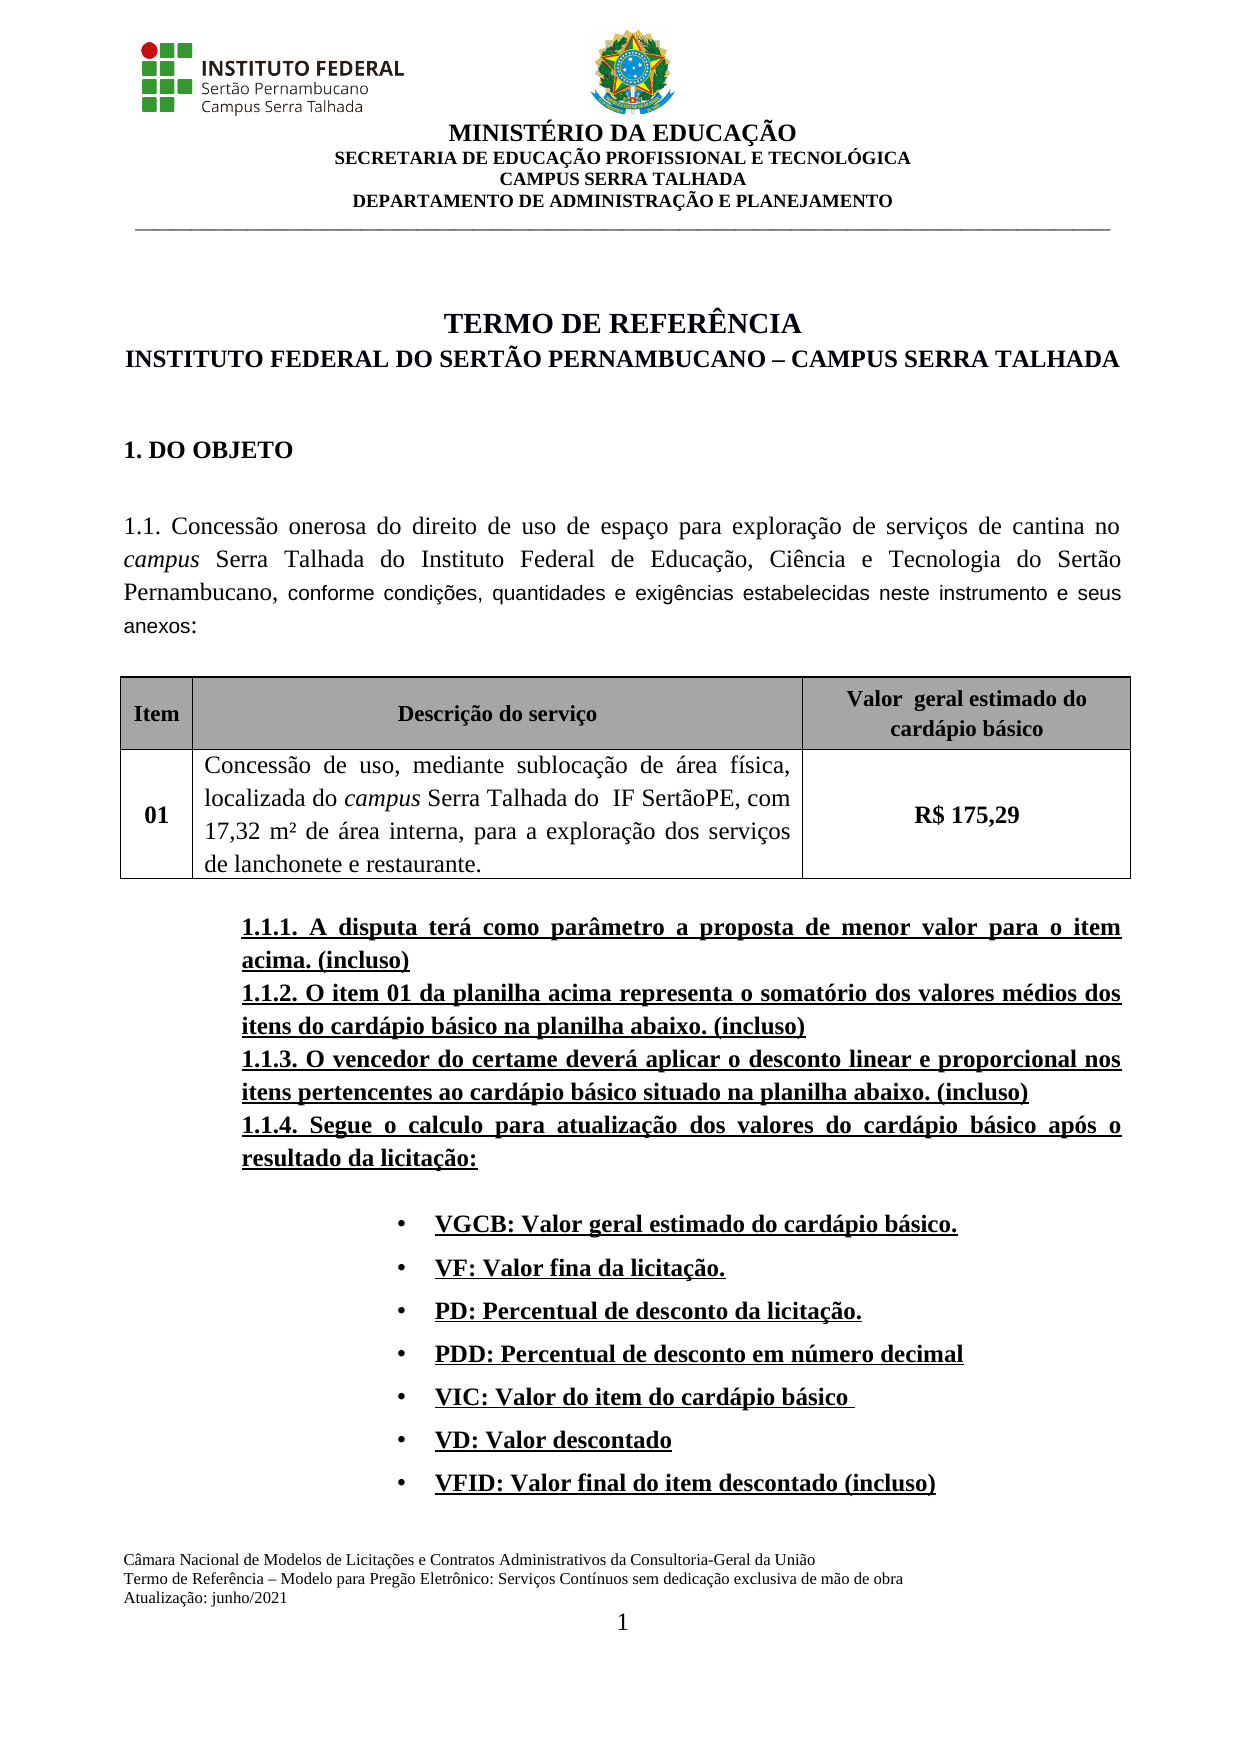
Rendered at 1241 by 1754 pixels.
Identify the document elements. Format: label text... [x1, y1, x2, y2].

list VF: Valor fina da licitação. [397, 1253, 1122, 1281]
text 1.1.2. O item 01 da planilha acima representa o somatório dos valores médios dos [241, 978, 1122, 1003]
text resultado da licitação: [241, 1136, 1122, 1172]
text 1.1.4. Segue o calculo para atualização dos valores do cardápio básico após o [241, 1110, 1122, 1135]
list VIC: Valor do item do cardápio básico [397, 1382, 1122, 1411]
list VD: Valor descontado [397, 1425, 1122, 1454]
table_cell R$ 175,29 [803, 750, 1130, 878]
table_cell Concessão de uso, mediante sublocação de área física, localizada do campus Serra Talhada do IF SertãoPE, com 17,32 m² de área interna, para a exploração dos serviços de lanchonete e restaurante. [193, 750, 802, 878]
text TERMO DE REFERÊNCIA [123, 306, 1122, 339]
text 1. DO OBJETO [123, 435, 1122, 464]
table_cell 01 [121, 750, 192, 878]
table_header Valor geral estimado do cardápio básico [803, 678, 1130, 749]
text 1.1.3. O vencedor do certame deverá aplicar o desconto linear e proporcional nos [241, 1044, 1122, 1069]
text itens do cardápio básico na planilha abaixo. (incluso) [241, 1004, 1122, 1040]
picture [587, 27, 678, 117]
list PD: Percentual de desconto da licitação. [397, 1296, 1122, 1324]
text 1.1. Concessão onerosa do direito de uso de espaço para exploração de serviços de cantina no campus Serra Talhada do Instituto Federal de Educação, Ciência e Tecnologia do Sertão Pernambucano, conforme condições, quantidades e exigências estabelecidas neste instrumento e seus anexos: [123, 511, 1122, 639]
list PDD: Percentual de desconto em número decimal [397, 1339, 1122, 1368]
text 1.1.1. A disputa terá como parâmetro a proposta de menor valor para o item [241, 912, 1122, 937]
text acima. (incluso) [241, 939, 1122, 974]
table_header Item [121, 678, 192, 749]
text INSTITUTO FEDERAL DO SERTÃO PERNAMBUCANO – CAMPUS SERRA TALHADA [123, 344, 1122, 373]
table_header Descrição do serviço [193, 678, 802, 749]
list VGCB: Valor geral estimado do cardápio básico. [397, 1209, 1122, 1238]
list VFID: Valor final do item descontado (incluso) [397, 1468, 1122, 1497]
picture [141, 42, 404, 116]
text itens pertencentes ao cardápio básico situado na planilha abaixo. (incluso) [241, 1070, 1122, 1106]
